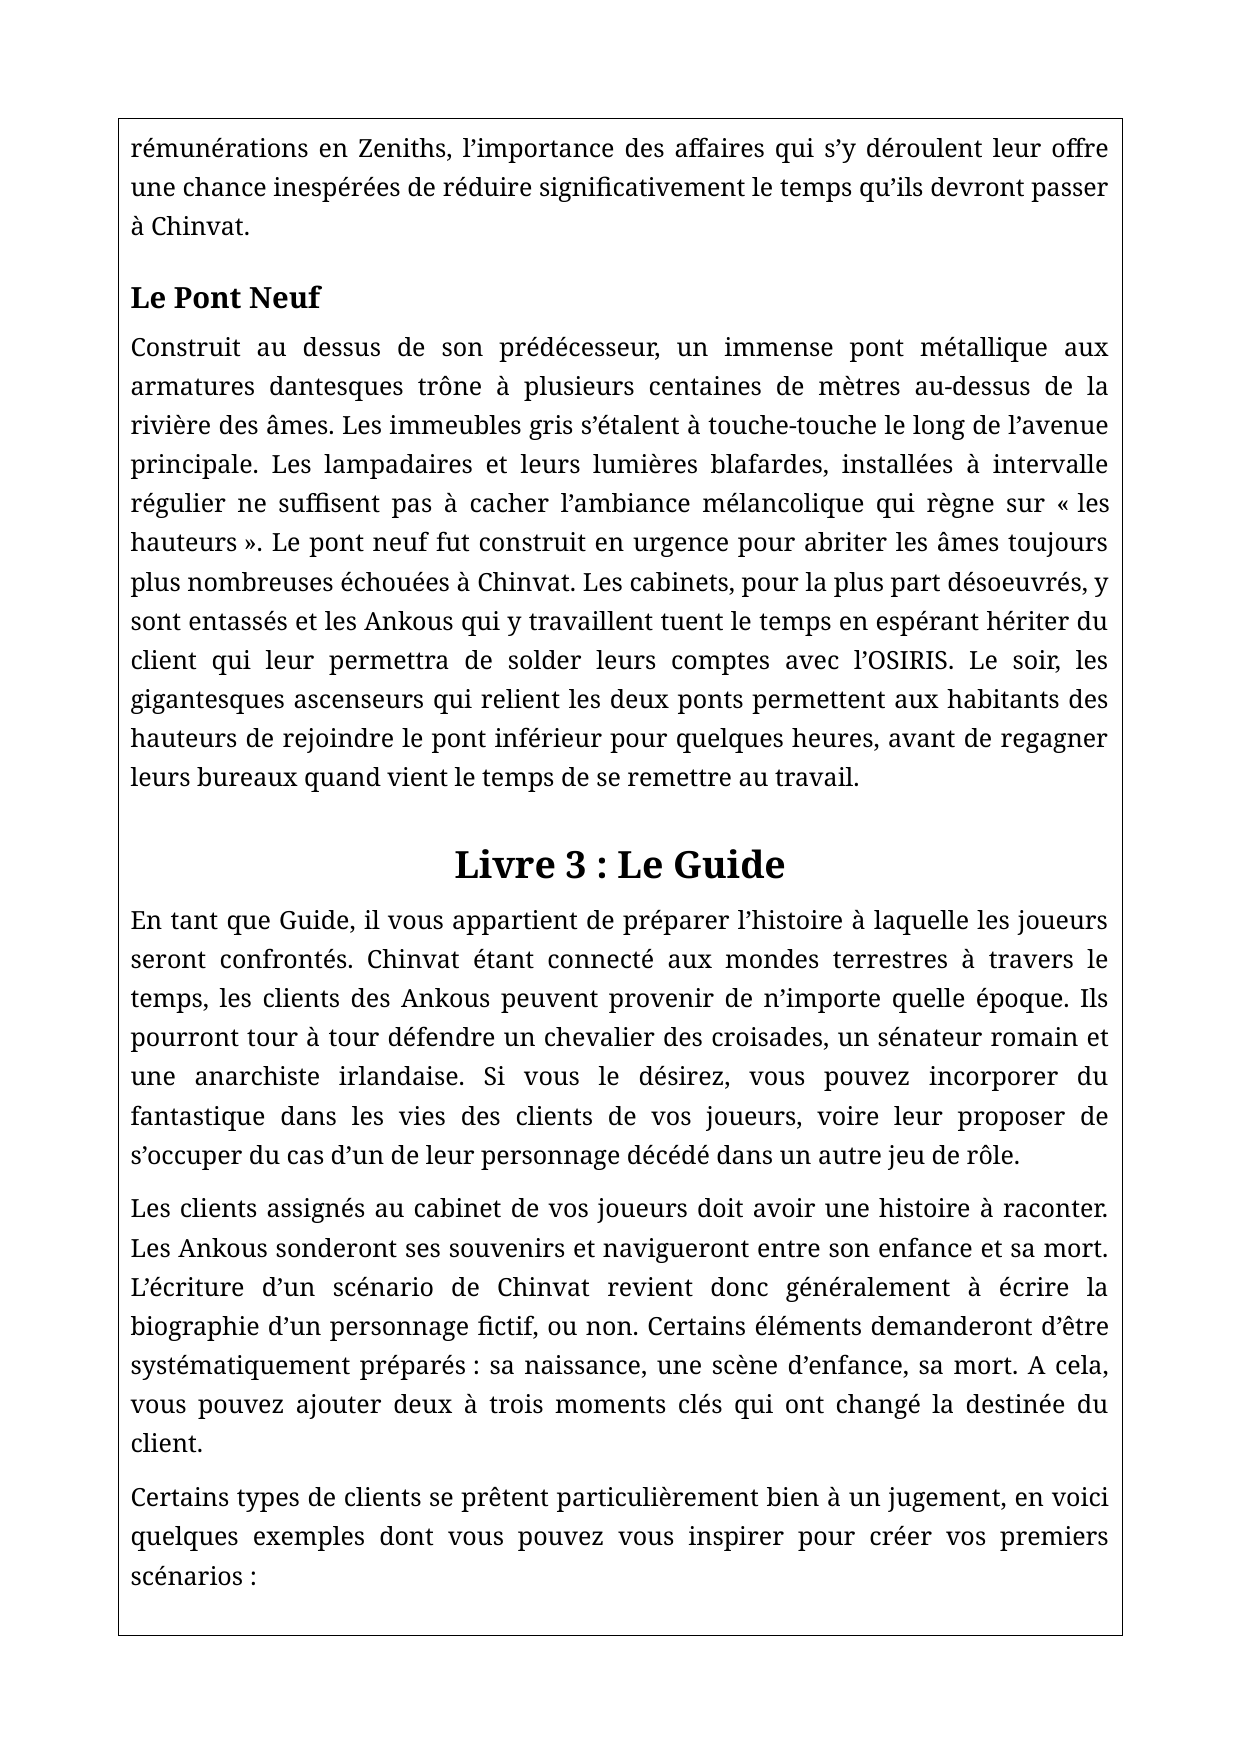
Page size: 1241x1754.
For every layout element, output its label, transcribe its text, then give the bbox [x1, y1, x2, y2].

text En tant que Guide, il vous appartient de préparer l’histoire à laquelle les joueurs seront confrontés. Chinvat étant connecté aux mondes terrestres à travers le temps, les clients des Ankous peuvent provenir de n’importe quelle époque. Ils pourront tour à tour défendre un chevalier des croisades, un sénateur romain et une anarchiste irlandaise. Si vous le désirez, vous pouvez incorporer du fantastique dans les vies des clients de vos joueurs, voire leur proposer de s’occuper du cas d’un de leur personnage décédé dans un autre jeu de rôle. [130, 902, 1110, 1171]
subtitle Livre 3 : Le Guide [130, 839, 1110, 890]
text rémunérations en Zeniths, l’importance des affaires qui s’y déroulent leur offre une chance inespérées de réduire significativement le temps qu’ils devront passer à Chinvat. [130, 130, 1110, 243]
text Construit au dessus de son prédécesseur, un immense pont métallique aux armatures dantesques trône à plusieurs centaines de mètres au-dessus de la rivière des âmes. Les immeubles gris s’étalent à touche-touche le long de l’avenue principale. Les lampadaires et leurs lumières blafardes, installées à intervalle régulier ne suffisent pas à cacher l’ambiance mélancolique qui règne sur « les hauteurs ». Le pont neuf fut construit en urgence pour abriter les âmes toujours plus nombreuses échouées à Chinvat. Les cabinets, pour la plus part désoeuvrés, y sont entassés et les Ankous qui y travaillent tuent le temps en espérant hériter du client qui leur permettra de solder leurs comptes avec l’OSIRIS. Le soir, les gigantesques ascenseurs qui relient les deux ponts permettent aux habitants des hauteurs de rejoindre le pont inférieur pour quelques heures, avant de regagner leurs bureaux quand vient le temps de se remettre au travail. [130, 329, 1110, 794]
text Certains types de clients se prêtent particulièrement bien à un jugement, en voici quelques exemples dont vous pouvez vous inspirer pour créer vos premiers scénarios : [130, 1480, 1110, 1592]
text Les clients assignés au cabinet de vos joueurs doit avoir une histoire à raconter. Les Ankous sonderont ses souvenirs et navigueront entre son enfance et sa mort. L’écriture d’un scénario de Chinvat revient donc généralement à écrire la biographie d’un personnage fictif, ou non. Certains éléments demanderont d’être systématiquement préparés : sa naissance, une scène d’enfance, sa mort. A cela, vous pouvez ajouter deux à trois moments clés qui ont changé la destinée du client. [130, 1191, 1110, 1460]
subtitle Le Pont Neuf [130, 277, 1110, 317]
